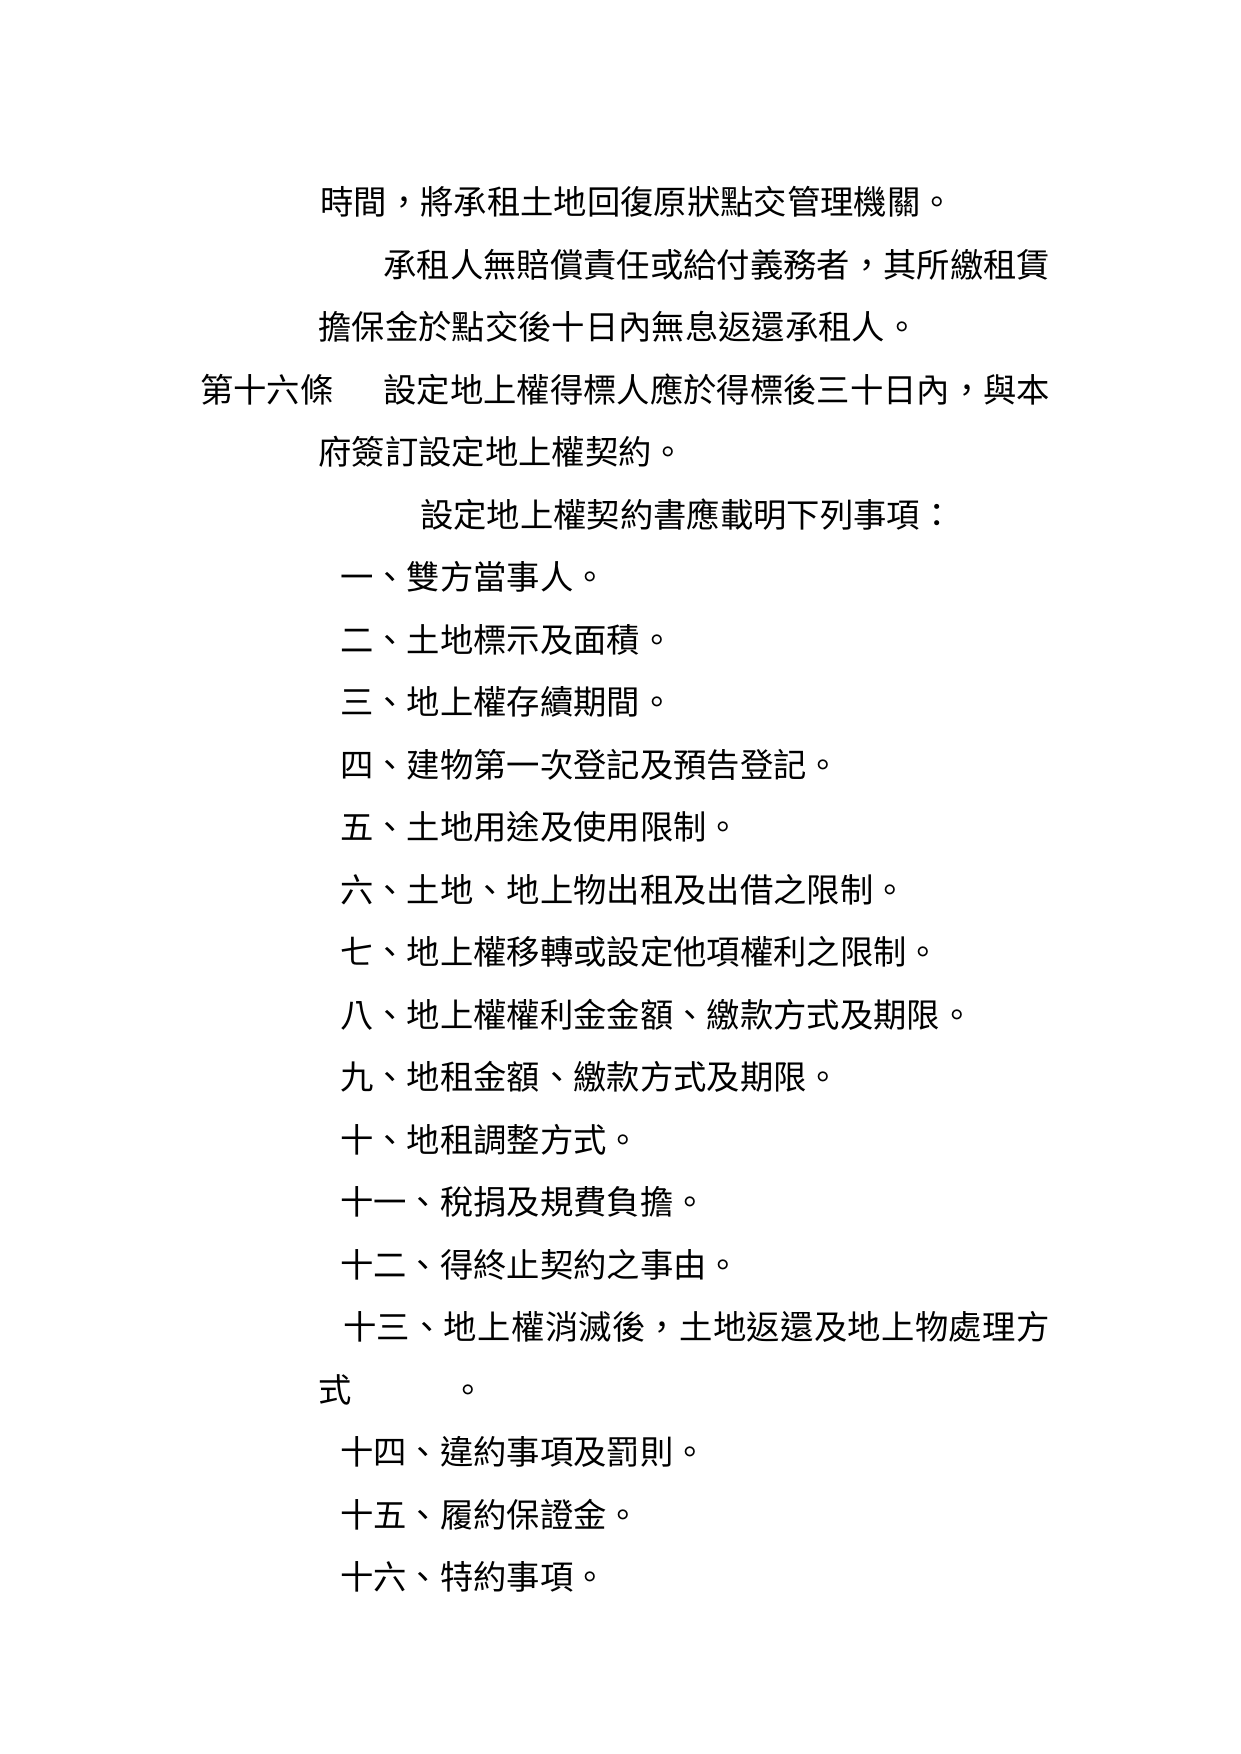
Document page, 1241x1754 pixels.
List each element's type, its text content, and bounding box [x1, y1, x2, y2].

text 十一、稅捐及規費負擔。 [200, 1158, 1050, 1221]
text 設定地上權契約書應載明下列事項： [200, 471, 1050, 533]
text 承租人無賠償責任或給付義務者，其所繳租賃擔保金於點交後十日內無息返還承租人。 [200, 221, 1050, 346]
text 六、土地、地上物出租及出借之限制。 [200, 846, 1050, 908]
text 十五、履約保證金。 [200, 1471, 1050, 1533]
text 五、土地用途及使用限制。 [200, 783, 1050, 846]
text 三、地上權存續期間。 [200, 658, 1050, 721]
text 七、地上權移轉或設定他項權利之限制。 [200, 908, 1050, 971]
text 十三、地上權消滅後，土地返還及地上物處理方式 。 [200, 1283, 1050, 1408]
text 一、雙方當事人。 [200, 533, 1050, 596]
text 十四、違約事項及罰則。 [200, 1408, 1050, 1471]
text 十二、得終止契約之事由。 [200, 1221, 1050, 1283]
text 十六、特約事項。 [200, 1533, 1050, 1596]
text 八、地上權權利金金額、繳款方式及期限。 [200, 971, 1050, 1033]
text 九、地租金額、繳款方式及期限。 [200, 1033, 1050, 1096]
text 二、土地標示及面積。 [200, 596, 1050, 658]
text 時間，將承租土地回復原狀點交管理機關。 [202, 158, 1050, 221]
text 十、地租調整方式。 [200, 1096, 1050, 1158]
text 第十六條 設定地上權得標人應於得標後三十日內，與本府簽訂設定地上權契約。 [200, 346, 1050, 471]
text 四、建物第一次登記及預告登記。 [200, 721, 1050, 783]
